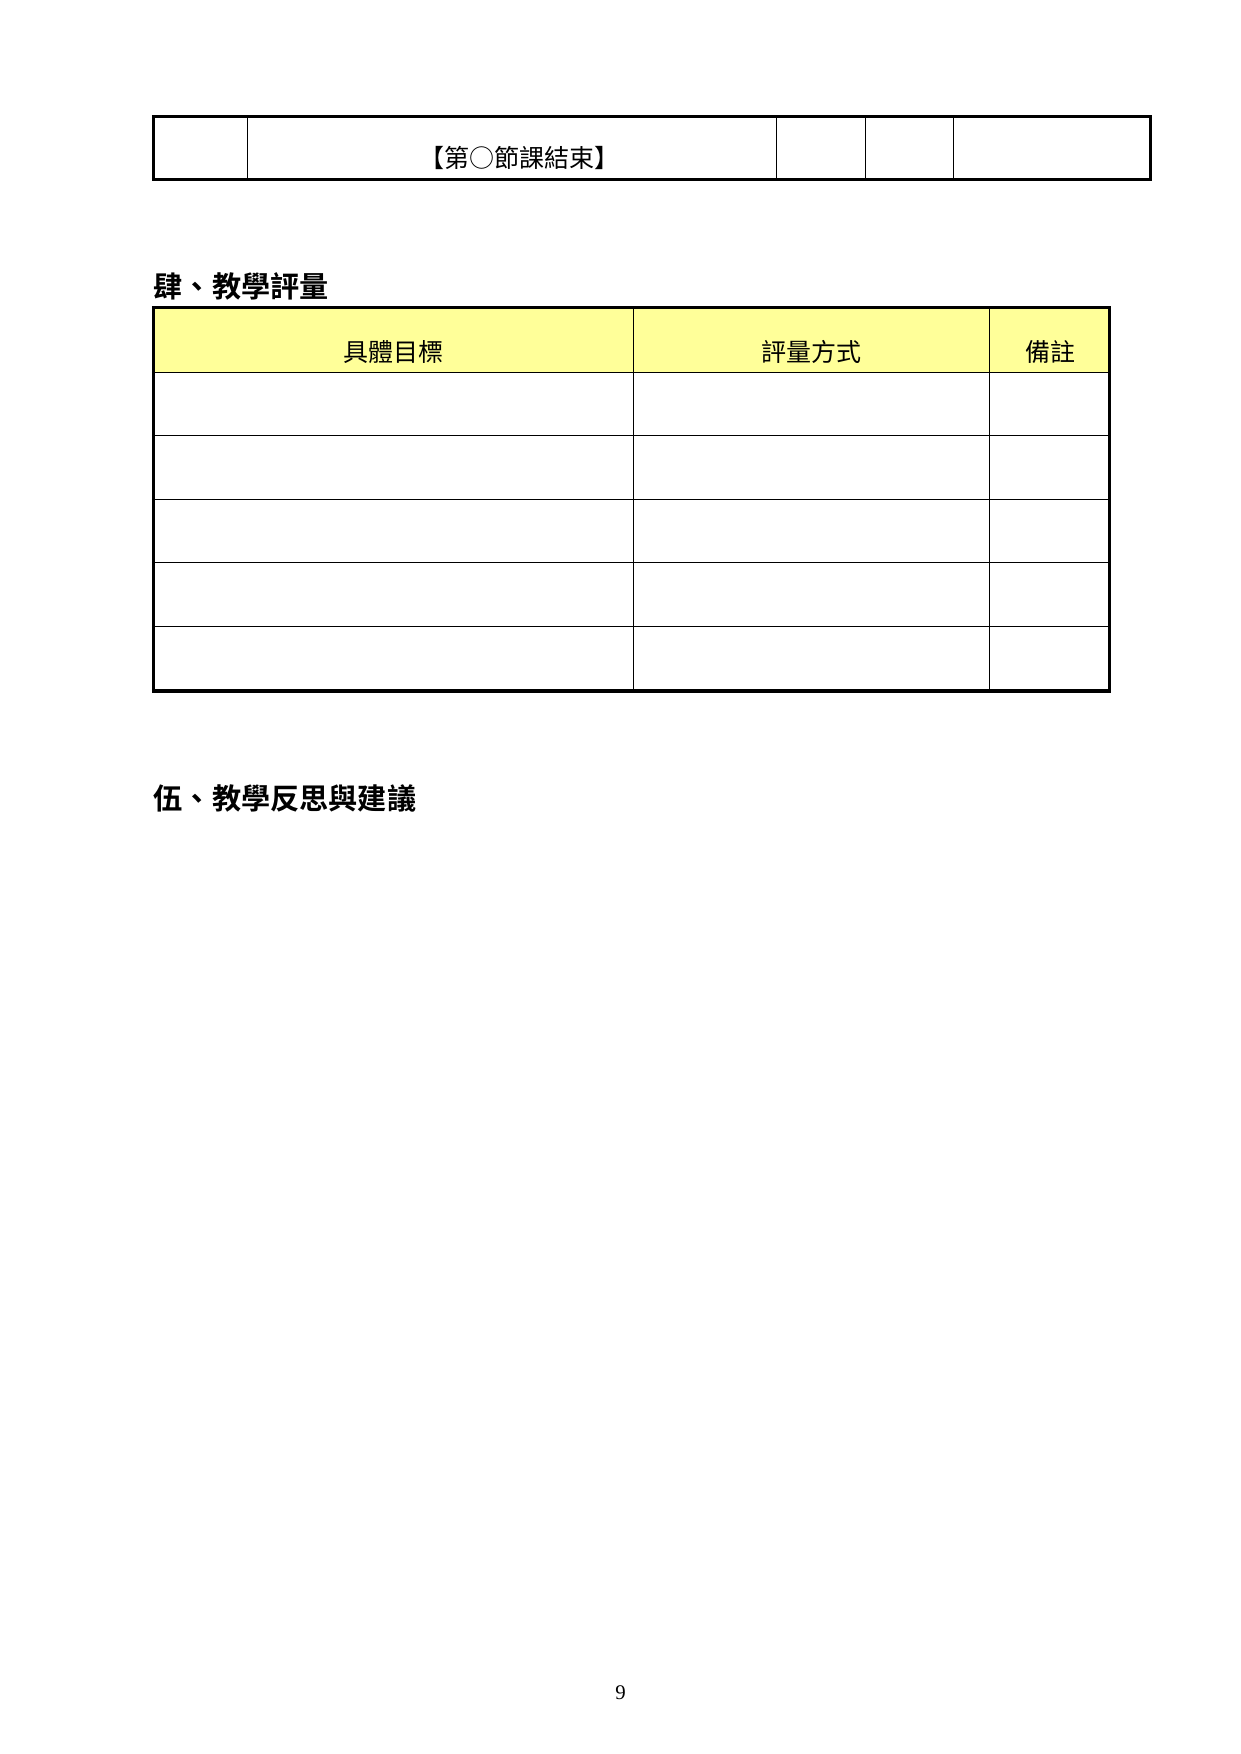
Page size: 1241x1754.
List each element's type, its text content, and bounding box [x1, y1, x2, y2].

table_cell [155, 500, 633, 562]
table_cell [155, 436, 633, 499]
table_cell [990, 373, 1108, 435]
table_cell [634, 373, 989, 435]
table_cell 【第○節課結束】 [248, 118, 776, 178]
table_header 具體目標 [155, 309, 633, 372]
table_cell [990, 436, 1108, 499]
table_cell [155, 563, 633, 626]
table_cell [155, 118, 247, 178]
table_cell [634, 500, 989, 562]
table_cell [990, 627, 1108, 689]
table_cell [634, 627, 989, 689]
table_header 備註 [990, 309, 1108, 372]
table_header 評量方式 [634, 309, 989, 372]
table_cell [777, 118, 865, 178]
table_cell [954, 118, 1149, 178]
table_cell [634, 563, 989, 626]
text 伍、教學反思與建議 [153, 755, 1087, 817]
table_cell [634, 436, 989, 499]
text 肆、教學評量 [153, 243, 1087, 306]
table_cell [155, 627, 633, 689]
table_cell [866, 118, 953, 178]
table_cell [990, 500, 1108, 562]
table_cell [990, 563, 1108, 626]
table_cell [155, 373, 633, 435]
